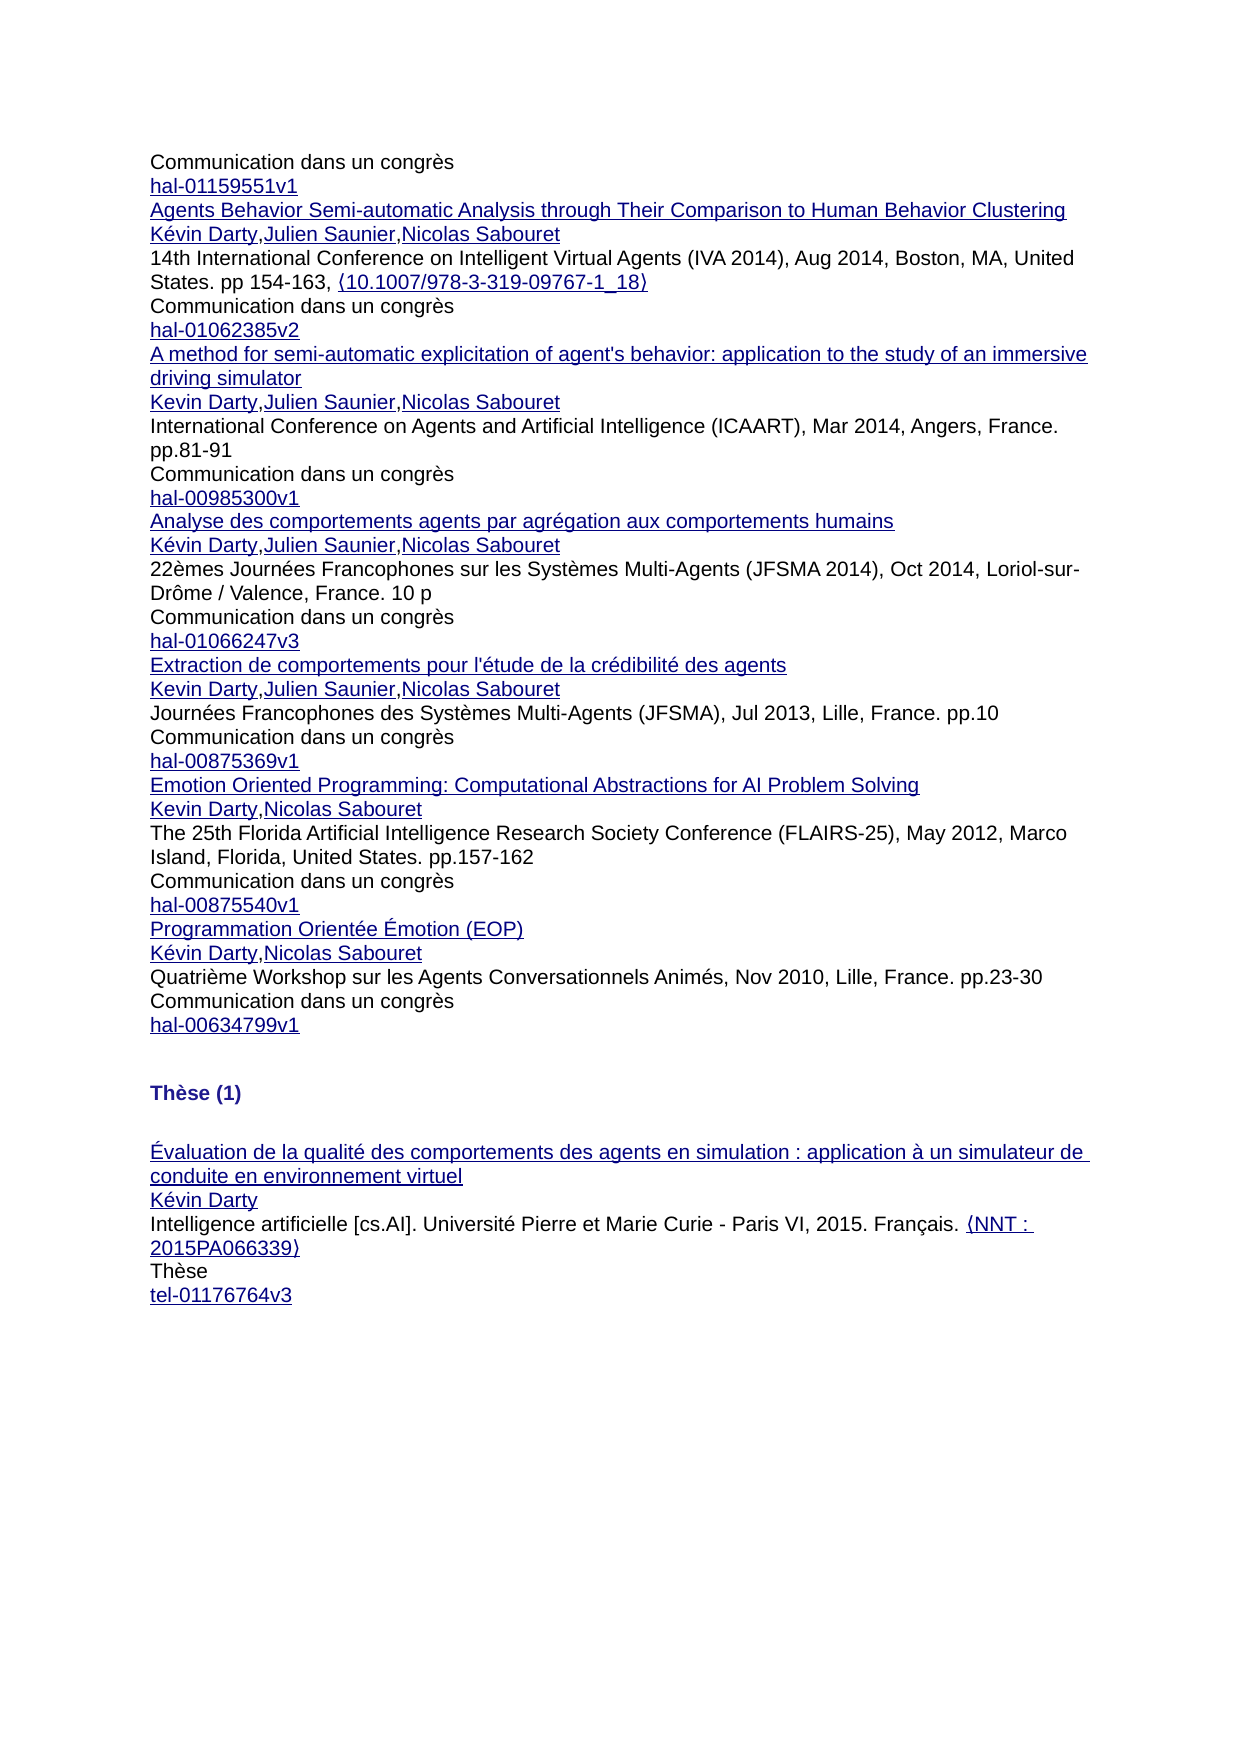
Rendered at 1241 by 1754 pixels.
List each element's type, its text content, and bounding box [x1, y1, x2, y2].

table_cell Programmation Orientée Émotion (EOP) Kévin Darty,Nicolas Sabouret Quatrième Workshop sur les Agents Conversationnels Animés, Nov 2010, Lille, France. pp.23-30 Communication dans un congrès hal-00634799v1 [150, 917, 1090, 1036]
table_cell A method for semi-automatic explicitation of agent's behavior: application to the study of an immersive driving simulator Kevin Darty,Julien Saunier,Nicolas Sabouret International Conference on Agents and Artificial Intelligence (ICAART), Mar 2014, Angers, France. pp.81-91 Communication dans un congrès hal-00985300v1 [150, 342, 1090, 509]
table_cell Analyse des comportements agents par agrégation aux comportements humains Kévin Darty,Julien Saunier,Nicolas Sabouret 22èmes Journées Francophones sur les Systèmes Multi-Agents (JFSMA 2014), Oct 2014, Loriol-sur-Drôme / Valence, France. 10 p Communication dans un congrès hal-01066247v3 [150, 509, 1090, 653]
table_cell Extraction de comportements pour l'étude de la crédibilité des agents Kevin Darty,Julien Saunier,Nicolas Sabouret Journées Francophones des Systèmes Multi-Agents (JFSMA), Jul 2013, Lille, France. pp.10 Communication dans un congrès hal-00875369v1 [150, 653, 1090, 773]
table_cell Agents Behavior Semi-automatic Analysis through Their Comparison to Human Behavior Clustering Kévin Darty,Julien Saunier,Nicolas Sabouret 14th International Conference on Intelligent Virtual Agents (IVA 2014), Aug 2014, Boston, MA, United States. pp 154-163, ⟨10.1007/978-3-319-09767-1_18⟩ Communication dans un congrès hal-01062385v2 [150, 198, 1090, 342]
table_header conduite en environnement virtuel Kévin Darty Intelligence artificielle [cs.AI]. Université Pierre et Marie Curie - Paris VI, 2015. Français. ⟨NNT : 2015PA066339⟩ Thèse tel-01176764v3 [150, 1162, 1090, 1307]
subtitle Thèse (1) [150, 1081, 1090, 1105]
table_cell Communication dans un congrès hal-01159551v1 [150, 150, 1090, 198]
table_cell Emotion Oriented Programming: Computational Abstractions for AI Problem Solving Kevin Darty,Nicolas Sabouret The 25th Florida Artificial Intelligence Research Society Conference (FLAIRS-25), May 2012, Marco Island, Florida, United States. pp.157-162 Communication dans un congrès hal-00875540v1 [150, 773, 1090, 917]
table_header Évaluation de la qualité des comportements des agents en simulation : application à un simulateur de [150, 1140, 1090, 1161]
